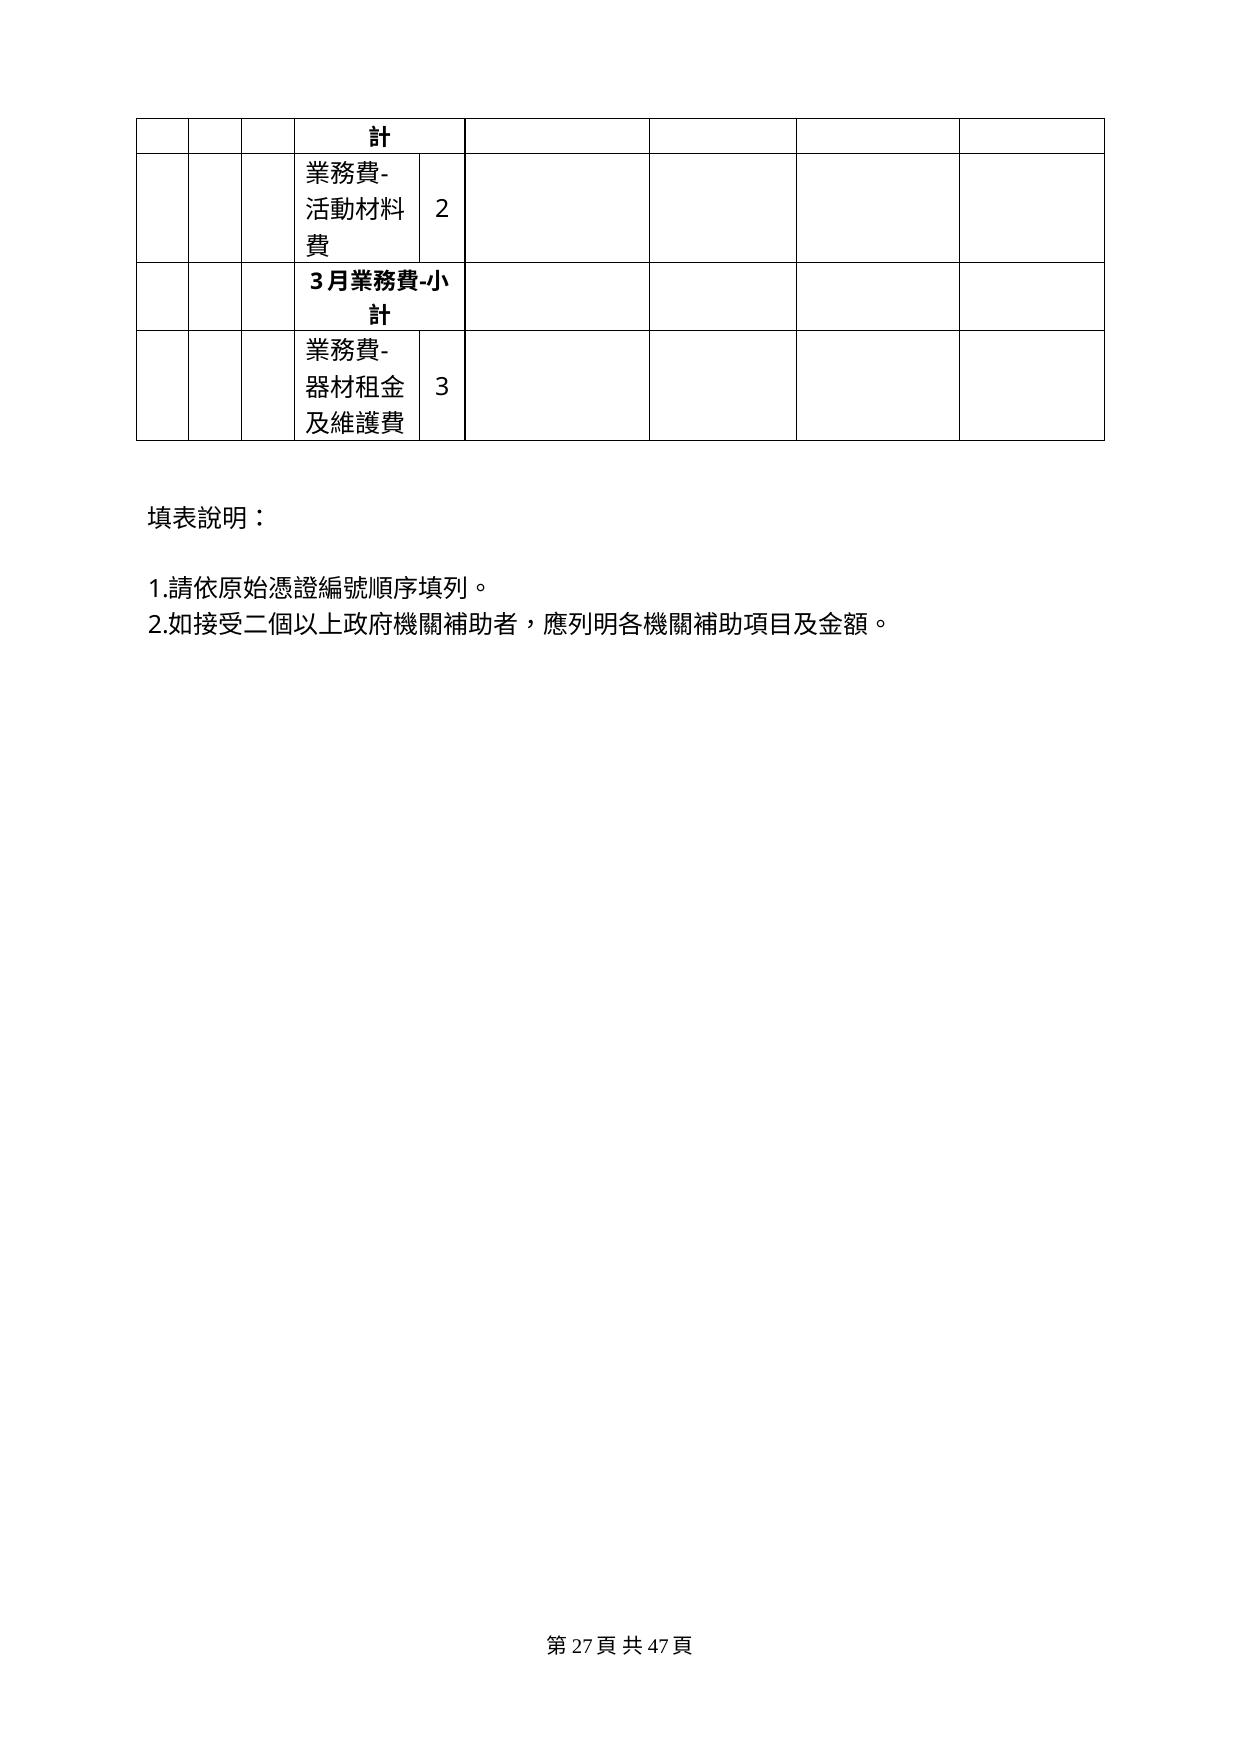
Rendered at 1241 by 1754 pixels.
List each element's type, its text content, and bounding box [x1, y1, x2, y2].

table_cell [466, 119, 649, 152]
text 2.如接受二個以上政府機關補助者，應列明各機關補助項目及金額。 [148, 605, 1092, 641]
table_cell [137, 154, 188, 262]
table_cell 業務費-器材租金及維護費 [295, 331, 419, 439]
table_cell [960, 331, 1104, 439]
table_cell [466, 154, 649, 262]
table_cell [137, 331, 188, 439]
table_cell [960, 119, 1104, 152]
table_cell 2 [420, 154, 464, 262]
table_cell [650, 263, 796, 330]
table_cell [137, 263, 188, 330]
table_cell [650, 154, 796, 262]
table_cell 3月業務費-小計 [295, 263, 464, 330]
table_cell [242, 119, 294, 152]
table_cell [242, 154, 294, 262]
table_cell 業務費-活動材料費 [295, 154, 419, 262]
table_cell [960, 263, 1104, 330]
table_cell [466, 263, 649, 330]
table_cell [650, 331, 796, 439]
table_cell [960, 154, 1104, 262]
table_cell [466, 331, 649, 439]
table_cell 3 [420, 331, 464, 439]
table_cell [189, 331, 241, 439]
table_cell [189, 154, 241, 262]
table_cell [137, 119, 188, 152]
table_cell [797, 119, 959, 152]
table_cell [797, 331, 959, 439]
table_cell 計 [295, 119, 464, 152]
table_cell [189, 119, 241, 152]
table_cell [242, 331, 294, 439]
table_cell [797, 263, 959, 330]
table_cell [797, 154, 959, 262]
table_cell [650, 119, 796, 152]
table_cell [189, 263, 241, 330]
text 1.請依原始憑證編號順序填列。 [148, 568, 1092, 605]
table_cell [242, 263, 294, 330]
text 填表說明： [148, 498, 1092, 534]
